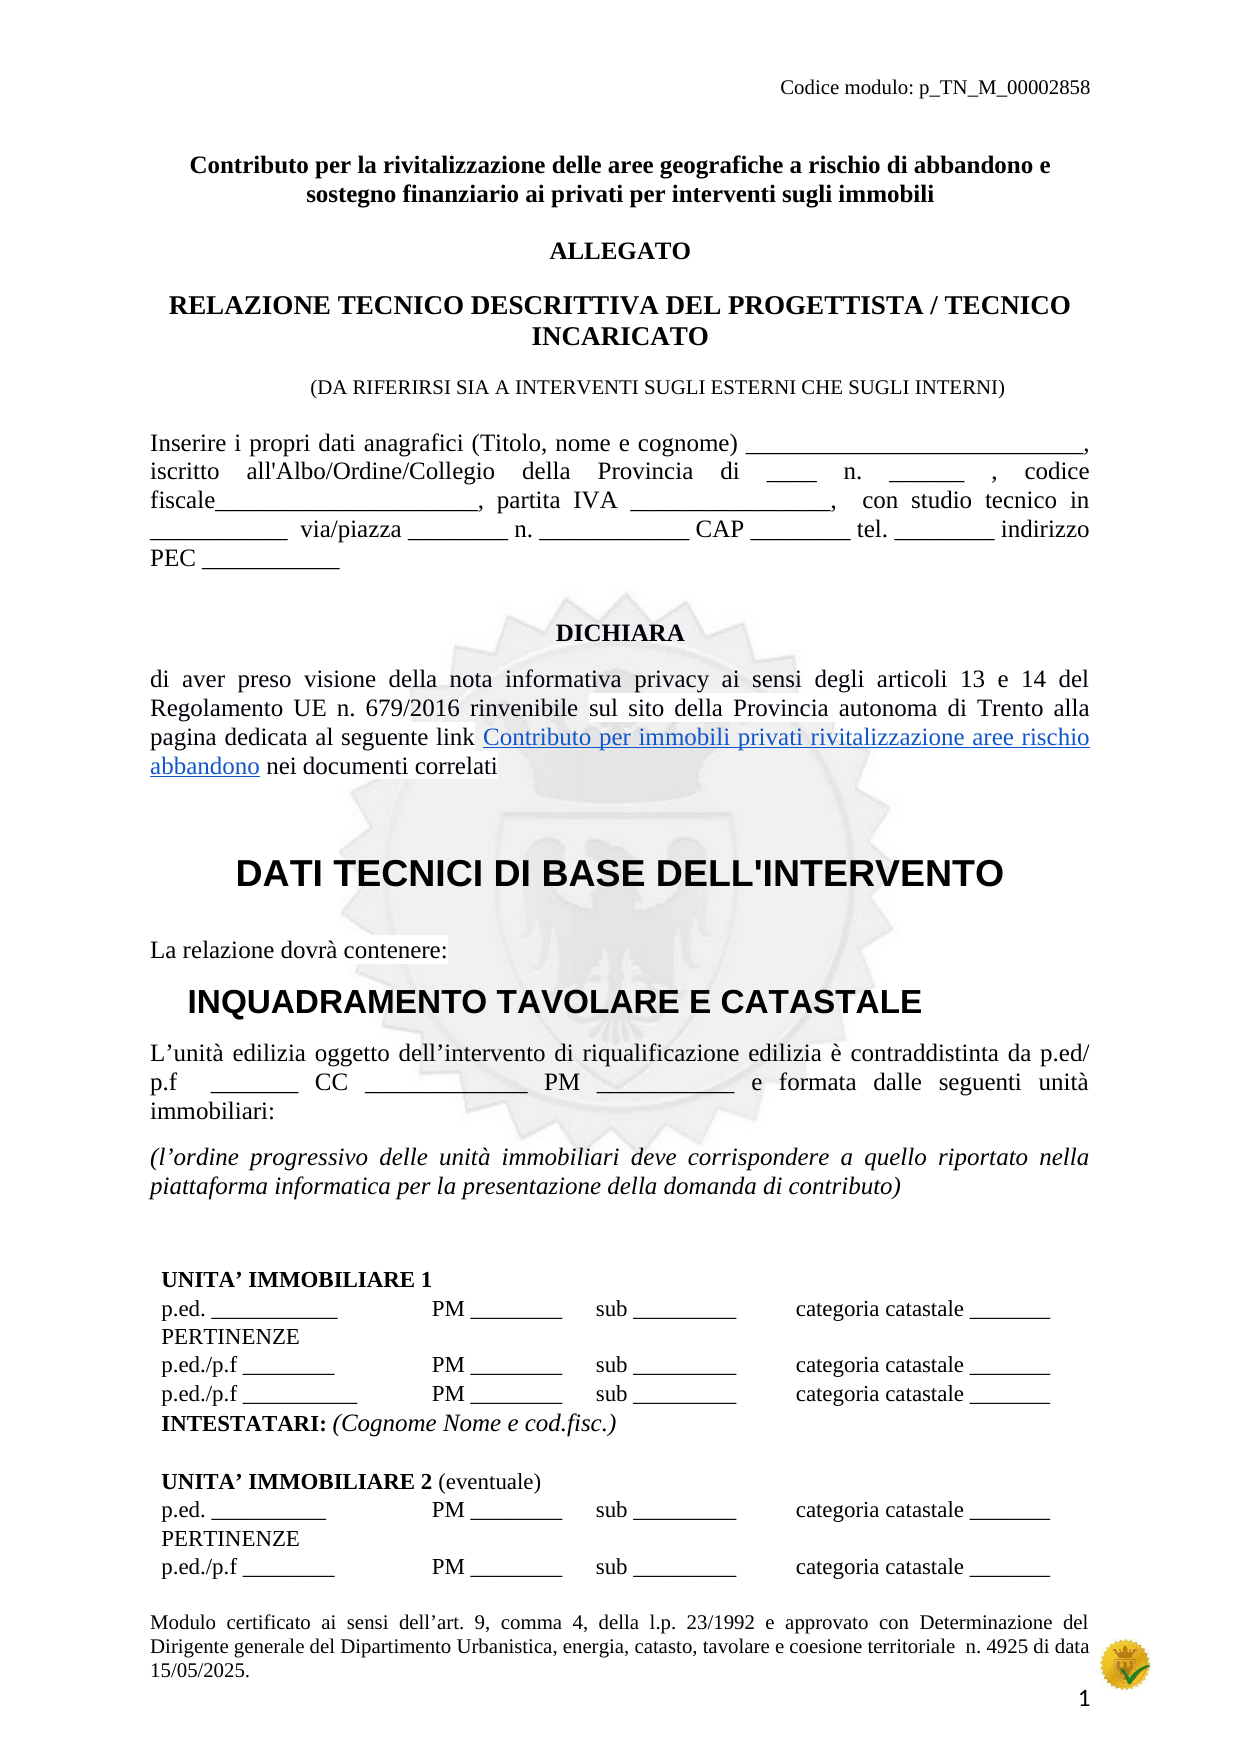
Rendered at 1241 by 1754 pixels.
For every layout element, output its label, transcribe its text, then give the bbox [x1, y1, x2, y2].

table_cell [785, 1439, 1090, 1466]
table_cell [785, 1525, 1090, 1551]
table_cell categoria catastale _______ [785, 1380, 1090, 1406]
table_cell p.ed./p.f __________ [151, 1380, 419, 1406]
text ALLEGATO [150, 236, 1090, 265]
table_cell [421, 1525, 583, 1551]
table_cell PERTINENZE [151, 1525, 419, 1551]
table_cell PM ________ [421, 1352, 583, 1378]
text (l’ordine progressivo delle unità immobiliari deve corrispondere a quello riportato nella piattaforma informatica per la presentazione della domanda di contributo) [150, 1142, 1090, 1200]
table_cell [585, 1525, 783, 1551]
table_cell p.ed./p.f ________ [151, 1553, 419, 1579]
picture [339, 779, 901, 851]
table_cell UNITA’ IMMOBILIARE 2 (eventuale) [151, 1468, 1090, 1494]
table_cell sub _________ [585, 1380, 783, 1406]
subtitle DATI TECNICI DI BASE DELL'INTERVENTO [150, 851, 1090, 894]
text RELAZIONE TECNICO DESCRITTIVA DEL PROGETTISTA / TECNICO INCARICATO [150, 289, 1090, 351]
picture [339, 647, 901, 664]
subtitle INQUADRAMENTO TAVOLARE E CATASTALE [187, 982, 1090, 1020]
table_cell [585, 1323, 783, 1349]
table_header UNITA’ IMMOBILIARE 1 [151, 1266, 1090, 1293]
table_cell [785, 1323, 1090, 1349]
table_cell [151, 1439, 419, 1466]
table_cell PM ________ [421, 1553, 583, 1579]
table_cell categoria catastale _______ [785, 1496, 1090, 1522]
table_cell sub _________ [585, 1553, 783, 1579]
table_cell [585, 1439, 783, 1466]
table_cell sub _________ [585, 1496, 783, 1522]
picture [339, 589, 901, 618]
table_cell [421, 1323, 583, 1349]
table_cell [421, 1439, 583, 1466]
picture [1100, 1639, 1152, 1690]
table_cell PM ________ [421, 1295, 583, 1321]
picture [339, 1124, 901, 1142]
table_cell p.ed. ___________ [151, 1295, 419, 1321]
picture [339, 894, 901, 935]
table_cell categoria catastale _______ [785, 1352, 1090, 1378]
text Inserire i propri dati anagrafici (Titolo, nome e cognome) ___________________________, iscritto all'Albo/Ordine/Collegio della Provincia di ____ n. ______ , codice fiscale_____________________, partita IVA ________________, con studio tecnico in ___________ via/piazza ________ n. ____________ CAP ________ tel. ________ indirizzo PEC ___________ [150, 428, 1090, 571]
table_cell PERTINENZE [151, 1323, 419, 1349]
table_cell sub _________ [585, 1295, 783, 1321]
picture [339, 964, 901, 982]
table_cell categoria catastale _______ [785, 1553, 1090, 1579]
table_cell p.ed. __________ [151, 1496, 419, 1522]
table_cell categoria catastale _______ [785, 1295, 1090, 1321]
table_cell p.ed./p.f ________ [151, 1352, 419, 1378]
text (DA RIFERIRSI SIA A INTERVENTI SUGLI ESTERNI CHE SUGLI INTERNI) [150, 375, 1090, 399]
table_cell PM ________ [421, 1496, 583, 1522]
picture [339, 1020, 901, 1038]
text La relazione dovrà contenere: [150, 935, 1090, 964]
table_cell sub _________ [585, 1352, 783, 1378]
text DICHIARA [150, 618, 1090, 647]
text L’unità edilizia oggetto dell’intervento di riqualificazione edilizia è contraddistinta da p.ed/ p.f _______ CC _____________ PM ___________ e formata dalle seguenti unità immobiliari: [150, 1038, 1090, 1124]
text di aver preso visione della nota informativa privacy ai sensi degli articoli 13 e 14 del Regolamento UE n. 679/2016 rinvenibile sul sito della Provincia autonoma di Trento alla pagina dedicata al seguente link Contributo per immobili privati rivitalizzazione aree rischio abbandono nei documenti correlati [150, 664, 1090, 779]
text Contributo per la rivitalizzazione delle aree geografiche a rischio di abbandono e sostegno finanziario ai privati per interventi sugli immobili [150, 150, 1090, 207]
table_cell PM ________ [421, 1380, 583, 1406]
table_cell INTESTATARI: (Cognome Nome e cod.fisc.) [151, 1409, 1090, 1437]
